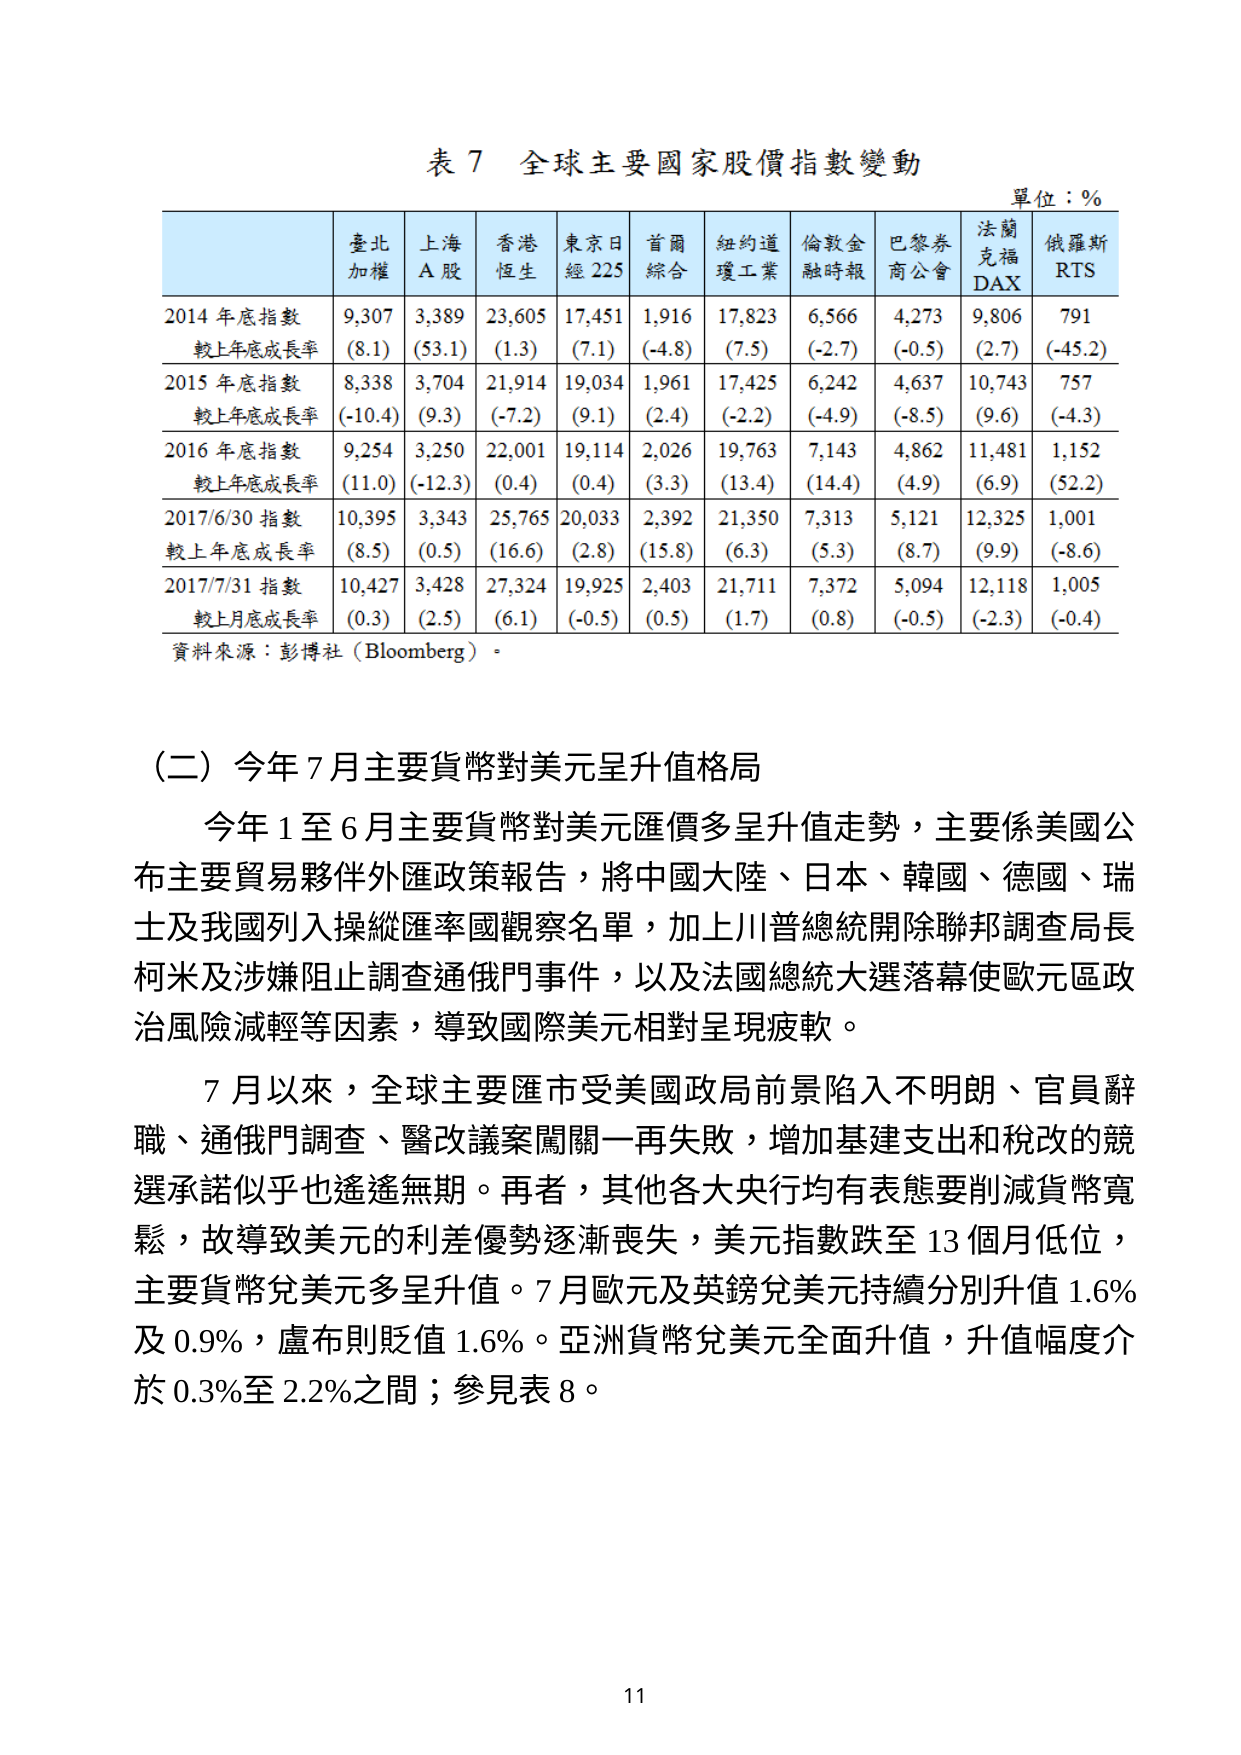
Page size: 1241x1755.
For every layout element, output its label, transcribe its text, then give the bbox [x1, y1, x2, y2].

picture [132, 125, 1137, 675]
text （二）今年7月主要貨幣對美元呈升值格局 [133, 750, 1137, 787]
text 7 月以來，全球主要匯市受美國政局前景陷入不明朗、官員辭職、通俄門調查、醫改議案闖關一再失敗，增加基建支出和稅改的競選承諾似乎也遙遙無期。再者，其他各大央行均有表態要削減貨幣寬鬆，故導致美元的利差優勢逐漸喪失，美元指數跌至13個月低位，主要貨幣兌美元多呈升值。7月歐元及英鎊兌美元持續分別升值1.6%及0.9%，盧布則貶值1.6%。亞洲貨幣兌美元全面升值，升值幅度介於0.3%至2.2%之間；參見表8。 [133, 1062, 1137, 1412]
text 今年1至6月主要貨幣對美元匯價多呈升值走勢，主要係美國公布主要貿易夥伴外匯政策報告，將中國大陸、日本、韓國、德國、瑞士及我國列入操縱匯率國觀察名單，加上川普總統開除聯邦調查局長柯米及涉嫌阻止調查通俄門事件，以及法國總統大選落幕使歐元區政治風險減輕等因素，導致國際美元相對呈現疲軟。 [133, 800, 1137, 1050]
